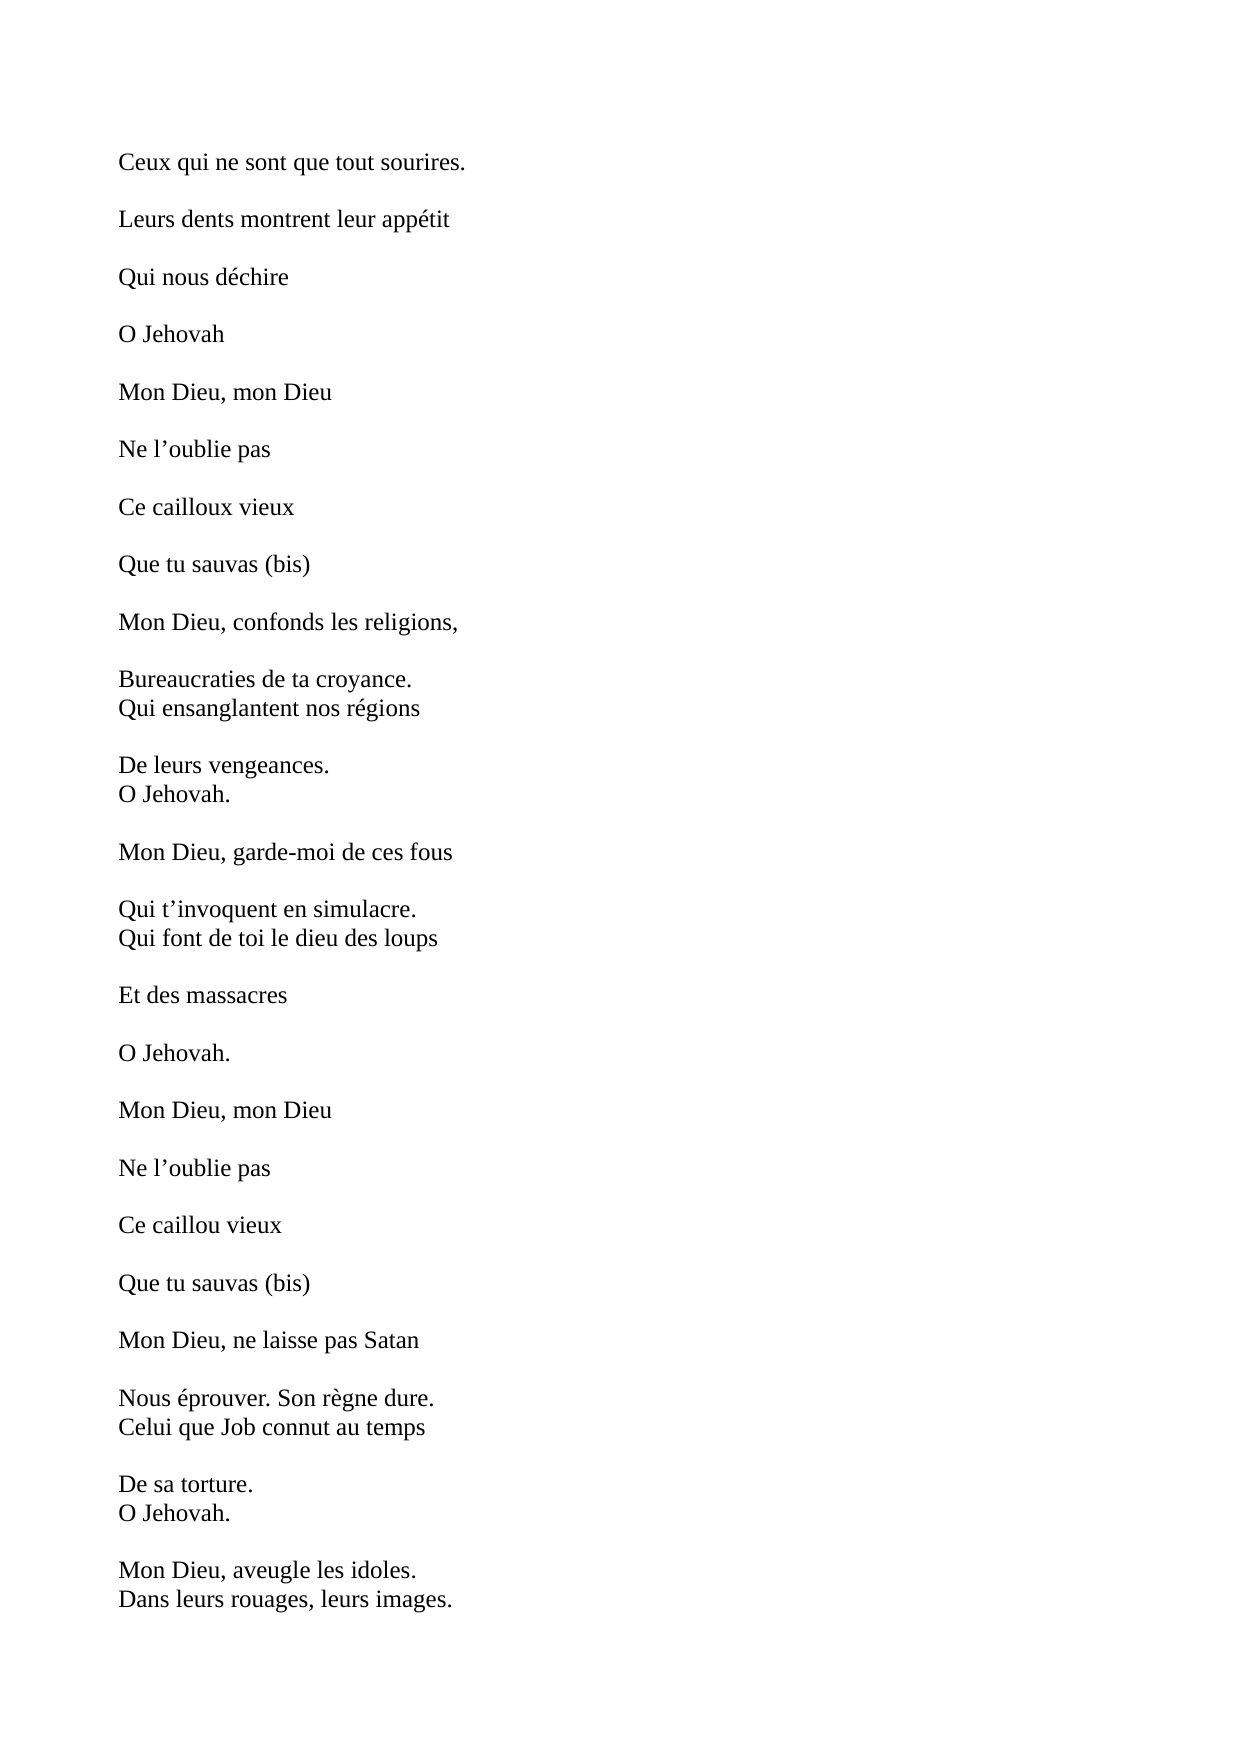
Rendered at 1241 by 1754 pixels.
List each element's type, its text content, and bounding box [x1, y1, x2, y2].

text Ne l’oublie pas [118, 1153, 1122, 1182]
text Leurs dents montrent leur appétit [118, 204, 1122, 233]
text O Jehovah. [118, 1498, 1122, 1527]
text Ne l’oublie pas [118, 434, 1122, 463]
text Celui que Job connut au temps [118, 1412, 1122, 1441]
text Qui ensanglantent nos régions [118, 693, 1122, 722]
text Et des massacres [118, 981, 1122, 1009]
text De sa torture. [118, 1469, 1122, 1498]
text Mon Dieu, ne laisse pas Satan [118, 1326, 1122, 1354]
text Mon Dieu, confonds les religions, [118, 607, 1122, 636]
text Ceux qui ne sont que tout sourires. [118, 147, 1122, 176]
text Qui font de toi le dieu des loups [118, 923, 1122, 952]
text Mon Dieu, mon Dieu [118, 377, 1122, 406]
text Que tu sauvas (bis) [118, 549, 1122, 578]
text Mon Dieu, garde-moi de ces fous [118, 837, 1122, 866]
text O Jehovah. [118, 1038, 1122, 1067]
text Nous éprouver. Son règne dure. [118, 1383, 1122, 1412]
text O Jehovah [118, 319, 1122, 348]
text Ce caillou vieux [118, 1211, 1122, 1239]
text Mon Dieu, aveugle les idoles. [118, 1556, 1122, 1584]
text Qui t’invoquent en simulacre. [118, 894, 1122, 923]
text O Jehovah. [118, 779, 1122, 808]
text Ce cailloux vieux [118, 492, 1122, 521]
text Que tu sauvas (bis) [118, 1268, 1122, 1297]
text Dans leurs rouages, leurs images. [118, 1584, 1122, 1613]
text De leurs vengeances. [118, 751, 1122, 779]
text Bureaucraties de ta croyance. [118, 664, 1122, 693]
text Mon Dieu, mon Dieu [118, 1096, 1122, 1124]
text Qui nous déchire [118, 262, 1122, 291]
